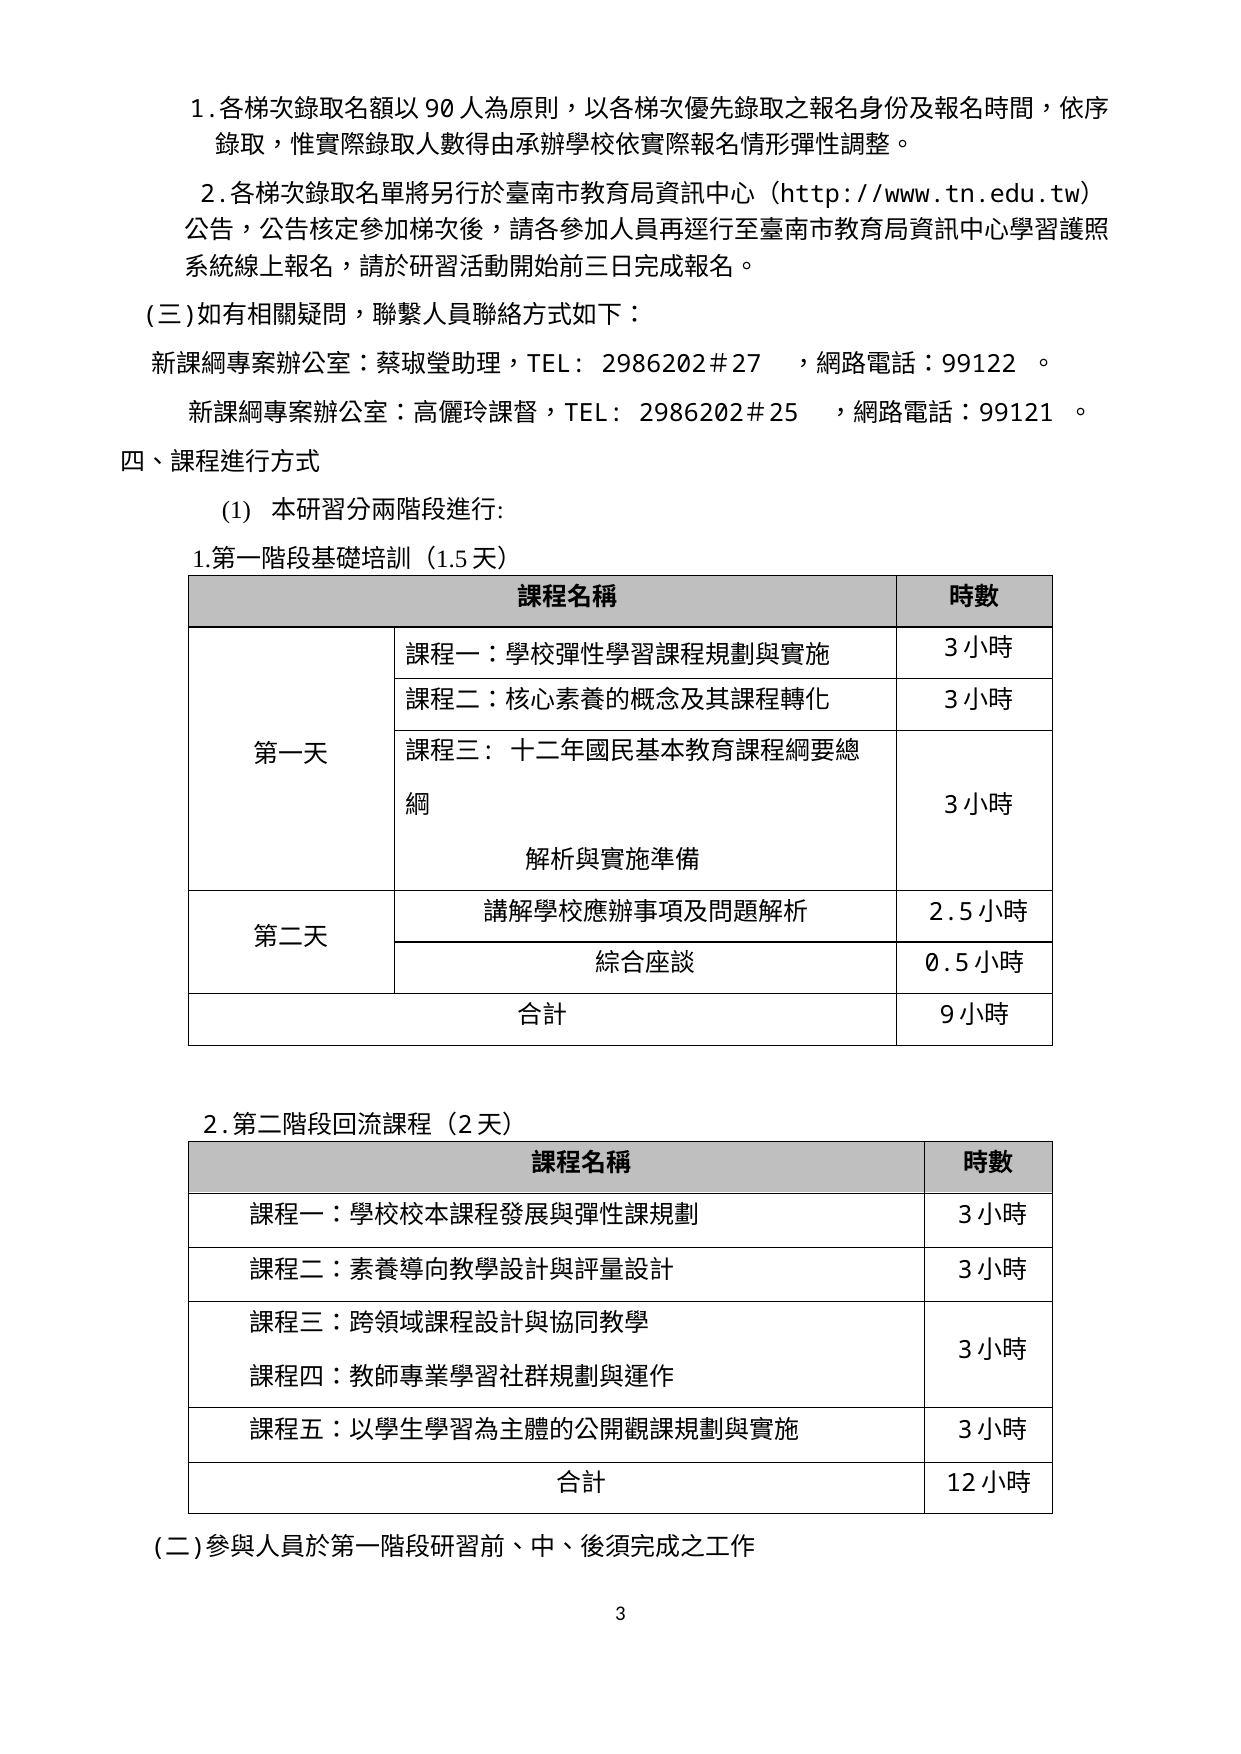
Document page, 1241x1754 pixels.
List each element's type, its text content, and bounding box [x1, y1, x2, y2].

table_cell 12小時 [925, 1463, 1052, 1513]
table_cell 合計 [189, 994, 896, 1044]
table_cell 課程五：以學生學習為主體的公開觀課規劃與實施 [189, 1408, 924, 1462]
text 新課綱專案辦公室：高儷玲課督，TEL: 2986202＃25 ，網路電話：99121 。 [114, 392, 1128, 429]
table_cell 3小時 [897, 731, 1052, 890]
table_cell 第一天 [189, 628, 394, 890]
text 新課綱專案辦公室：蔡琡瑩助理，TEL: 2986202＃27 ，網路電話：99122 。 [114, 344, 1128, 380]
table_cell 3小時 [925, 1302, 1052, 1407]
table_cell 課程一：學校校本課程發展與彈性課規劃 [189, 1194, 924, 1247]
table_cell 講解學校應辦事項及問題解析 [395, 891, 896, 941]
table_cell 課程二：核心素養的概念及其課程轉化 [395, 679, 896, 729]
table_cell 課程三：跨領域課程設計與協同教學 課程四：教師專業學習社群規劃與運作 [189, 1302, 924, 1407]
table_cell 3小時 [897, 628, 1052, 678]
table_header 課程名稱 [189, 576, 896, 626]
table_header 課程名稱 [189, 1142, 924, 1192]
list 本研習分兩階段進行: [222, 490, 1128, 526]
text 1.各梯次錄取名額以90人為原則，以各梯次優先錄取之報名身份及報名時間，依序錄取，惟實際錄取人數得由承辦學校依實際報名情形彈性調整。 [159, 89, 1128, 161]
table_cell 9小時 [897, 994, 1052, 1044]
text 2.各梯次錄取名單將另行於臺南市教育局資訊中心（http://www.tn.edu.tw）公告，公告核定參加梯次後，請各參加人員再逕行至臺南市教育局資訊中心學習護照系統線上報名，請於研習活動開始前三日完成報名。 [110, 174, 1128, 282]
table_header 時數 [897, 576, 1052, 626]
text (二)參與人員於第一階段研習前、中、後須完成之工作 [150, 1527, 1128, 1563]
text 1.第一階段基礎培訓（1.5天） [192, 539, 1128, 575]
table_cell 0.5小時 [897, 943, 1052, 993]
table_cell 3小時 [925, 1408, 1052, 1462]
table_cell 3小時 [897, 679, 1052, 729]
table_cell 課程一：學校彈性學習課程規劃與實施 [395, 628, 896, 678]
text 2.第二階段回流課程（2天） [112, 1105, 1128, 1141]
table_cell 課程三: 十二年國民基本教育課程綱要總綱 解析與實施準備 [395, 731, 896, 890]
table_cell 第二天 [189, 891, 394, 993]
text (三)如有相關疑問，聯繫人員聯絡方式如下： [112, 295, 1128, 331]
table_cell 課程二：素養導向教學設計與評量設計 [189, 1248, 924, 1301]
table_header 時數 [925, 1142, 1052, 1192]
table_cell 綜合座談 [395, 943, 896, 993]
table_cell 2.5小時 [897, 891, 1052, 941]
table_cell 3小時 [925, 1248, 1052, 1301]
table_cell 合計 [189, 1463, 924, 1513]
table_cell 3小時 [925, 1194, 1052, 1247]
text 四、課程進行方式 [114, 441, 1128, 477]
